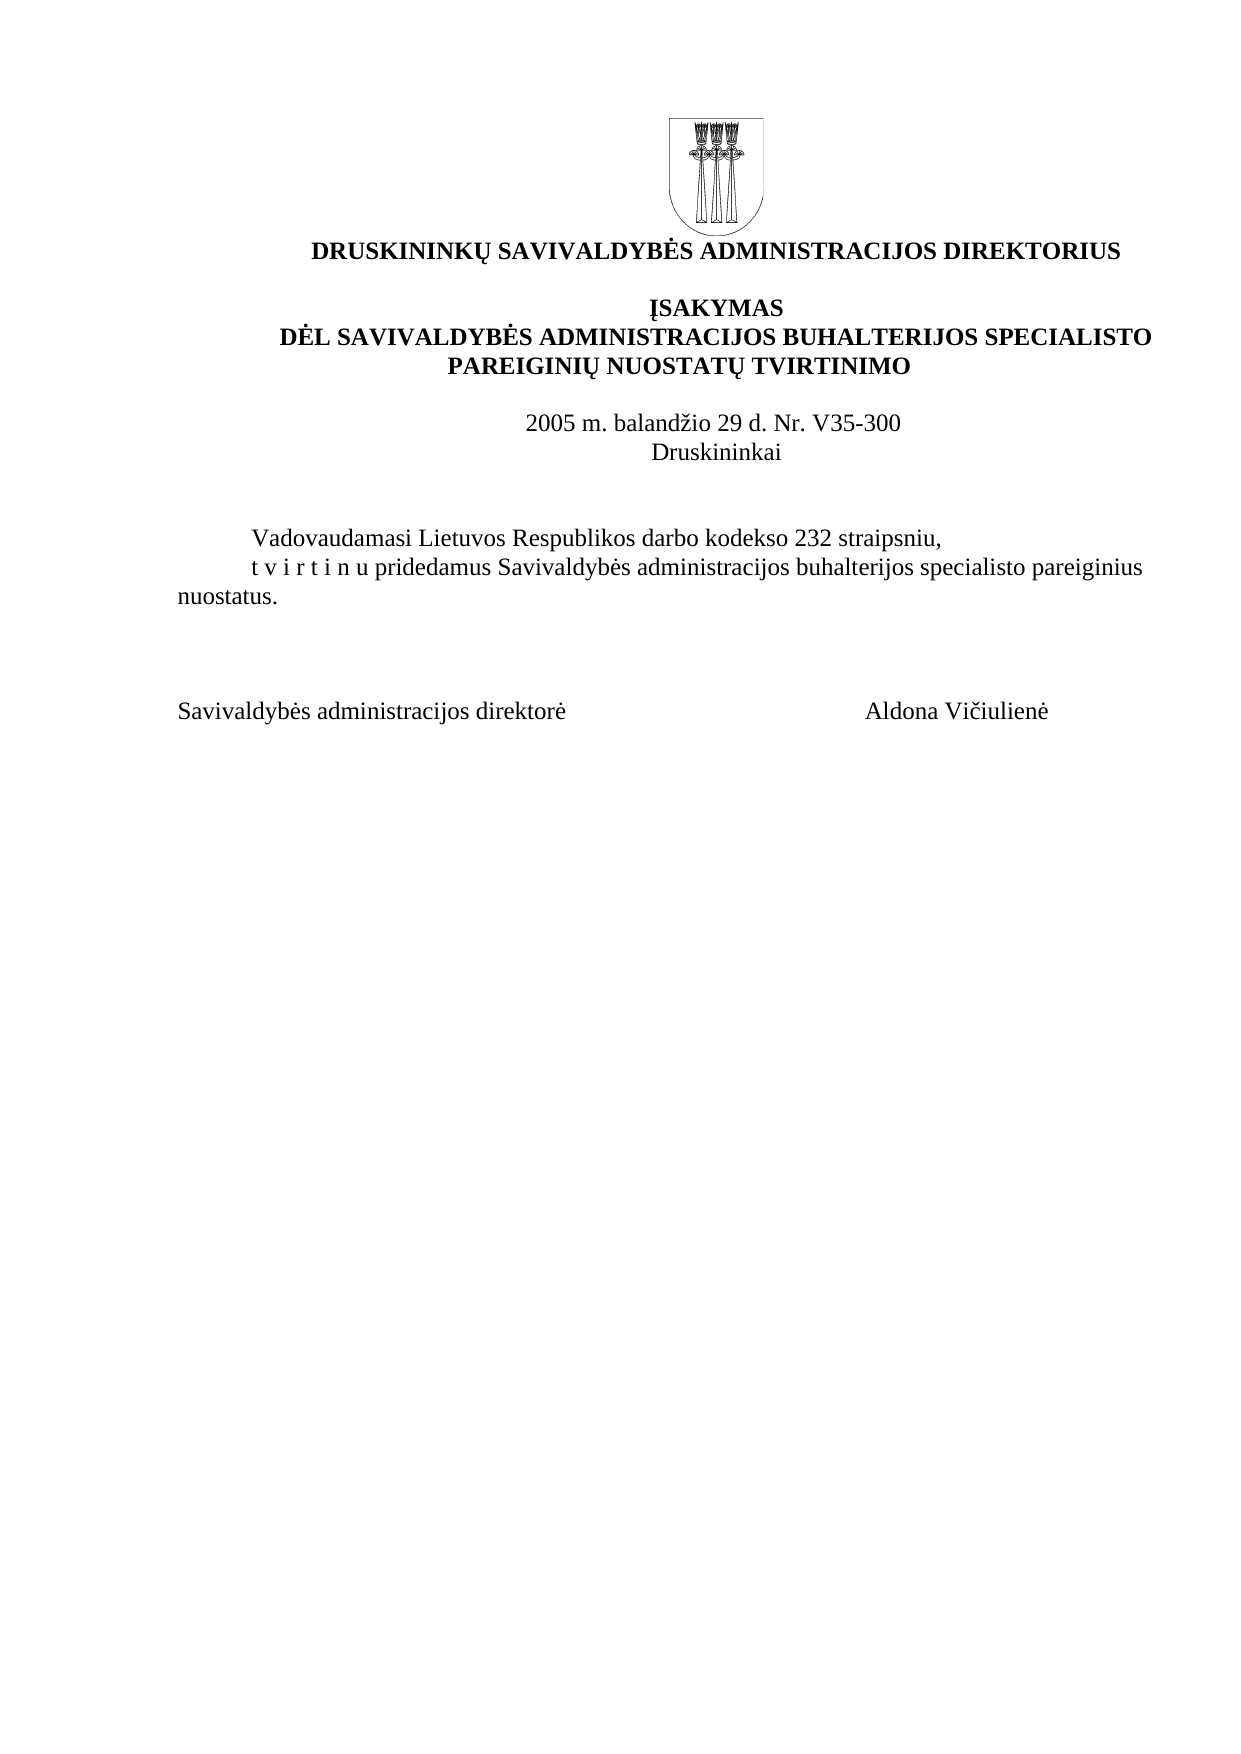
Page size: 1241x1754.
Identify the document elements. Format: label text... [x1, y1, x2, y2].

text Savivaldybės administracijos direktorė Aldona Vičiulienė [177, 696, 1181, 725]
text ĮSAKYMAS [177, 293, 1181, 322]
text 2005 m. balandžio 29 d. Nr. V35-300 [177, 408, 1181, 437]
text Druskininkai [177, 437, 1181, 466]
text DĖL SAVIVALDYBĖS ADMINISTRACIJOS BUHALTERIJOS SPECIALISTO PAREIGINIŲ NUOSTATŲ TVIRTINIMO [177, 322, 1181, 380]
text t v i r t i n u pridedamus Savivaldybės administracijos buhalterijos specialisto pareiginius nuostatus. [177, 552, 1181, 610]
text DRUSKININKŲ SAVIVALDYBĖS ADMINISTRACIJOS DIREKTORIUS [177, 236, 1181, 265]
text Vadovaudamasi Lietuvos Respublikos darbo kodekso 232 straipsniu, [177, 523, 1181, 552]
